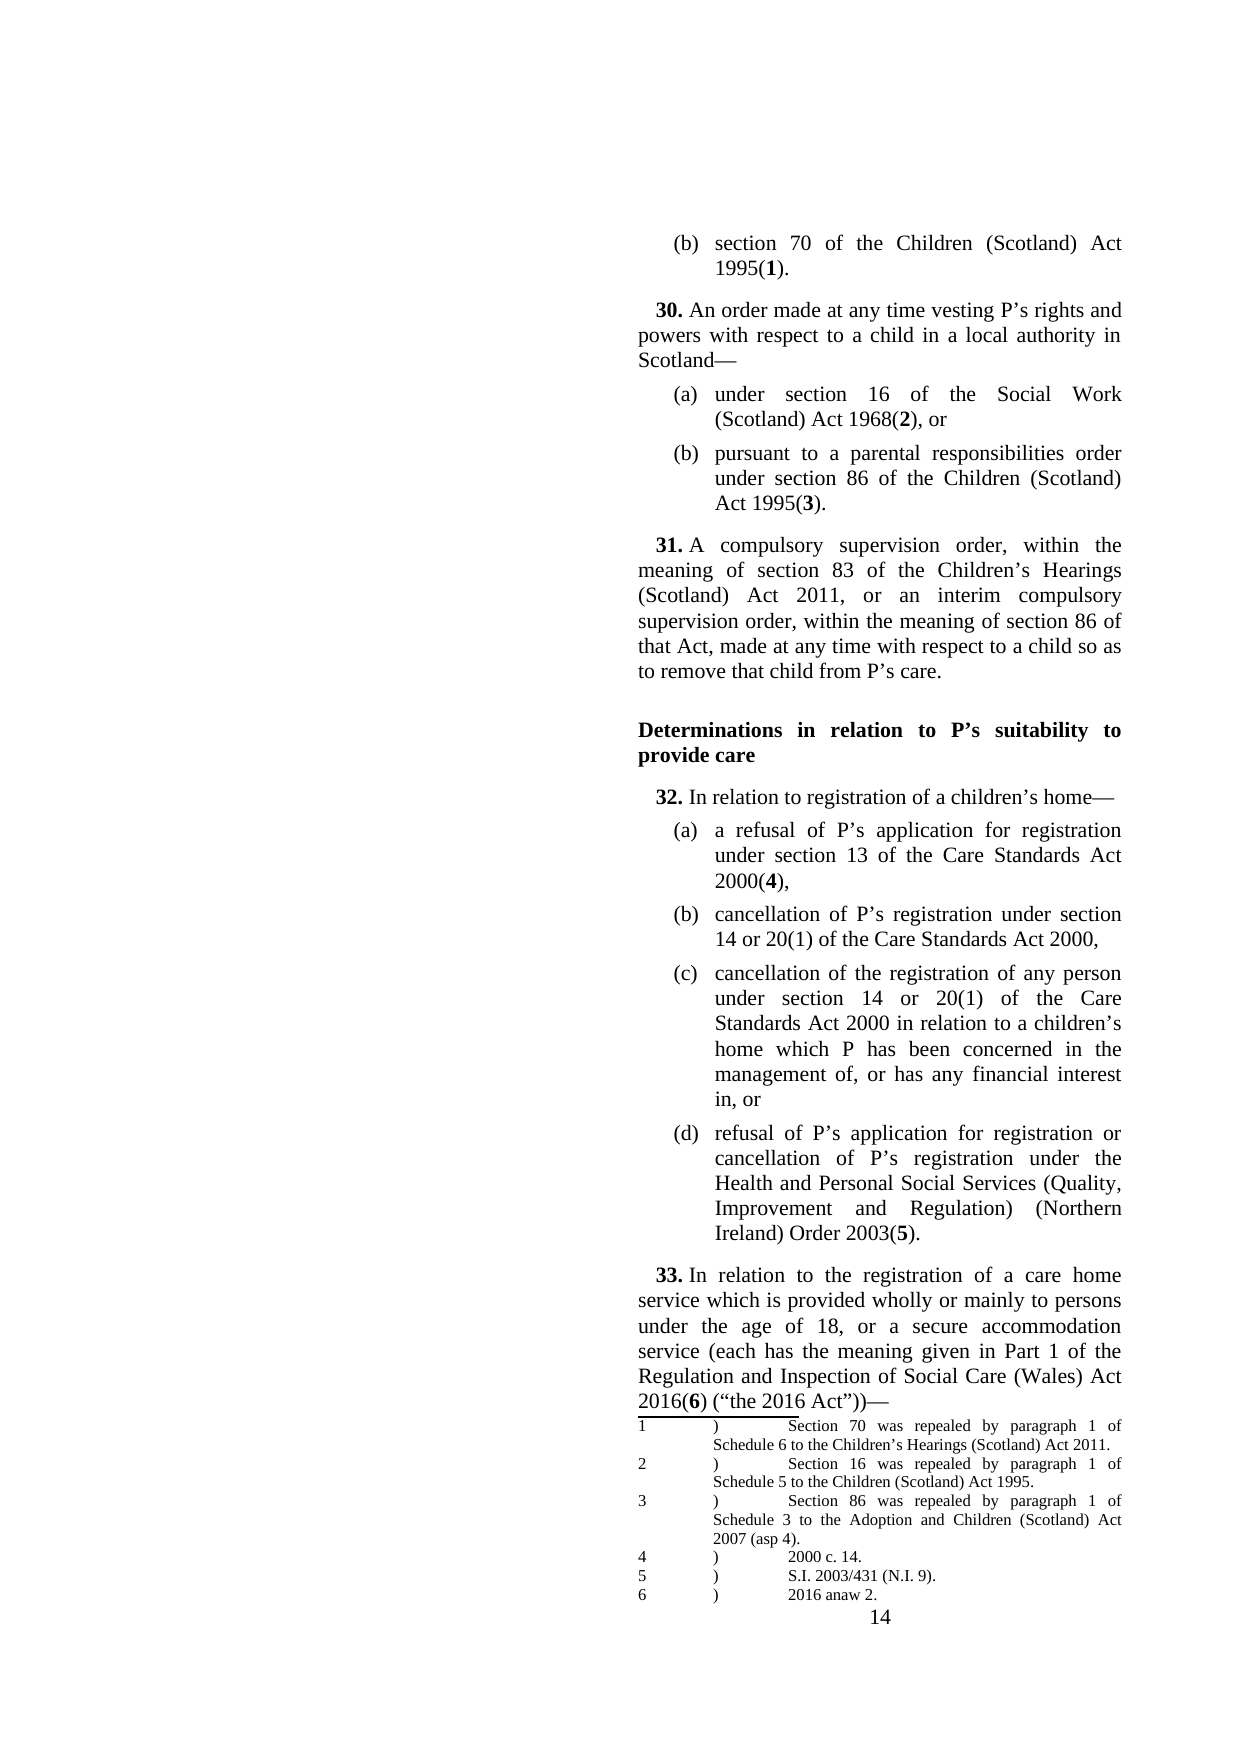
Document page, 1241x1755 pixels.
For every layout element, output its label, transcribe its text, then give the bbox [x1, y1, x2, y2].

list a refusal of P’s application for registration under section 13 of the Care Standards Act 2000(), [673, 817, 1122, 893]
list ) Section 86 was repealed by paragraph 1 of Schedule 3 to the Adoption and Children (Scotland) Act 2007 (asp 4). [638, 1492, 1122, 1548]
list cancellation of P’s registration under section 14 or 20(1) of the Care Standards Act 2000, [673, 901, 1122, 952]
list A compulsory supervision order, within the meaning of section 83 of the Children’s Hearings (Scotland) Act 2011, or an interim compulsory supervision order, within the meaning of section 86 of that Act, made at any time with respect to a child so as to remove that child from P’s care. [638, 532, 1122, 683]
list In relation to registration of a children’s home— [638, 784, 1122, 809]
list ) 2016 anaw 2. [638, 1585, 1122, 1604]
list ) Section 16 was repealed by paragraph 1 of Schedule 5 to the Children (Scotland) Act 1995. [638, 1454, 1122, 1492]
list ) 2000 c. 14. [638, 1548, 1122, 1567]
list ) S.I. 2003/431 (N.I. 9). [638, 1567, 1122, 1585]
list In relation to the registration of a care home service which is provided wholly or mainly to persons under the age of 18, or a secure accommodation service (each has the meaning given in Part 1 of the Regulation and Inspection of Social Care (Wales) Act 2016() (“the 2016 Act”))— [638, 1262, 1122, 1413]
list refusal of P’s application for registration or cancellation of P’s registration under the Health and Personal Social Services (Quality, Improvement and Regulation) (Northern Ireland) Order 2003(). [673, 1119, 1122, 1246]
list cancellation of the registration of any person under section 14 or 20(1) of the Care Standards Act 2000 in relation to a children’s home which P has been concerned in the management of, or has any financial interest in, or [673, 960, 1122, 1111]
list pursuant to a parental responsibilities order under section 86 of the Children (Scotland) Act 1995(). [673, 440, 1122, 515]
list An order made at any time vesting P’s rights and powers with respect to a child in a local authority in Scotland— [638, 297, 1122, 373]
list ) Section 70 was repealed by paragraph 1 of Schedule 6 to the Children’s Hearings (Scotland) Act 2011. [638, 1417, 1122, 1454]
text Determinations in relation to P’s suitability to provide care [638, 717, 1122, 767]
list under section 16 of the Social Work (Scotland) Act 1968(), or [673, 381, 1122, 431]
list section 70 of the Children (Scotland) Act 1995(). [673, 230, 1122, 280]
